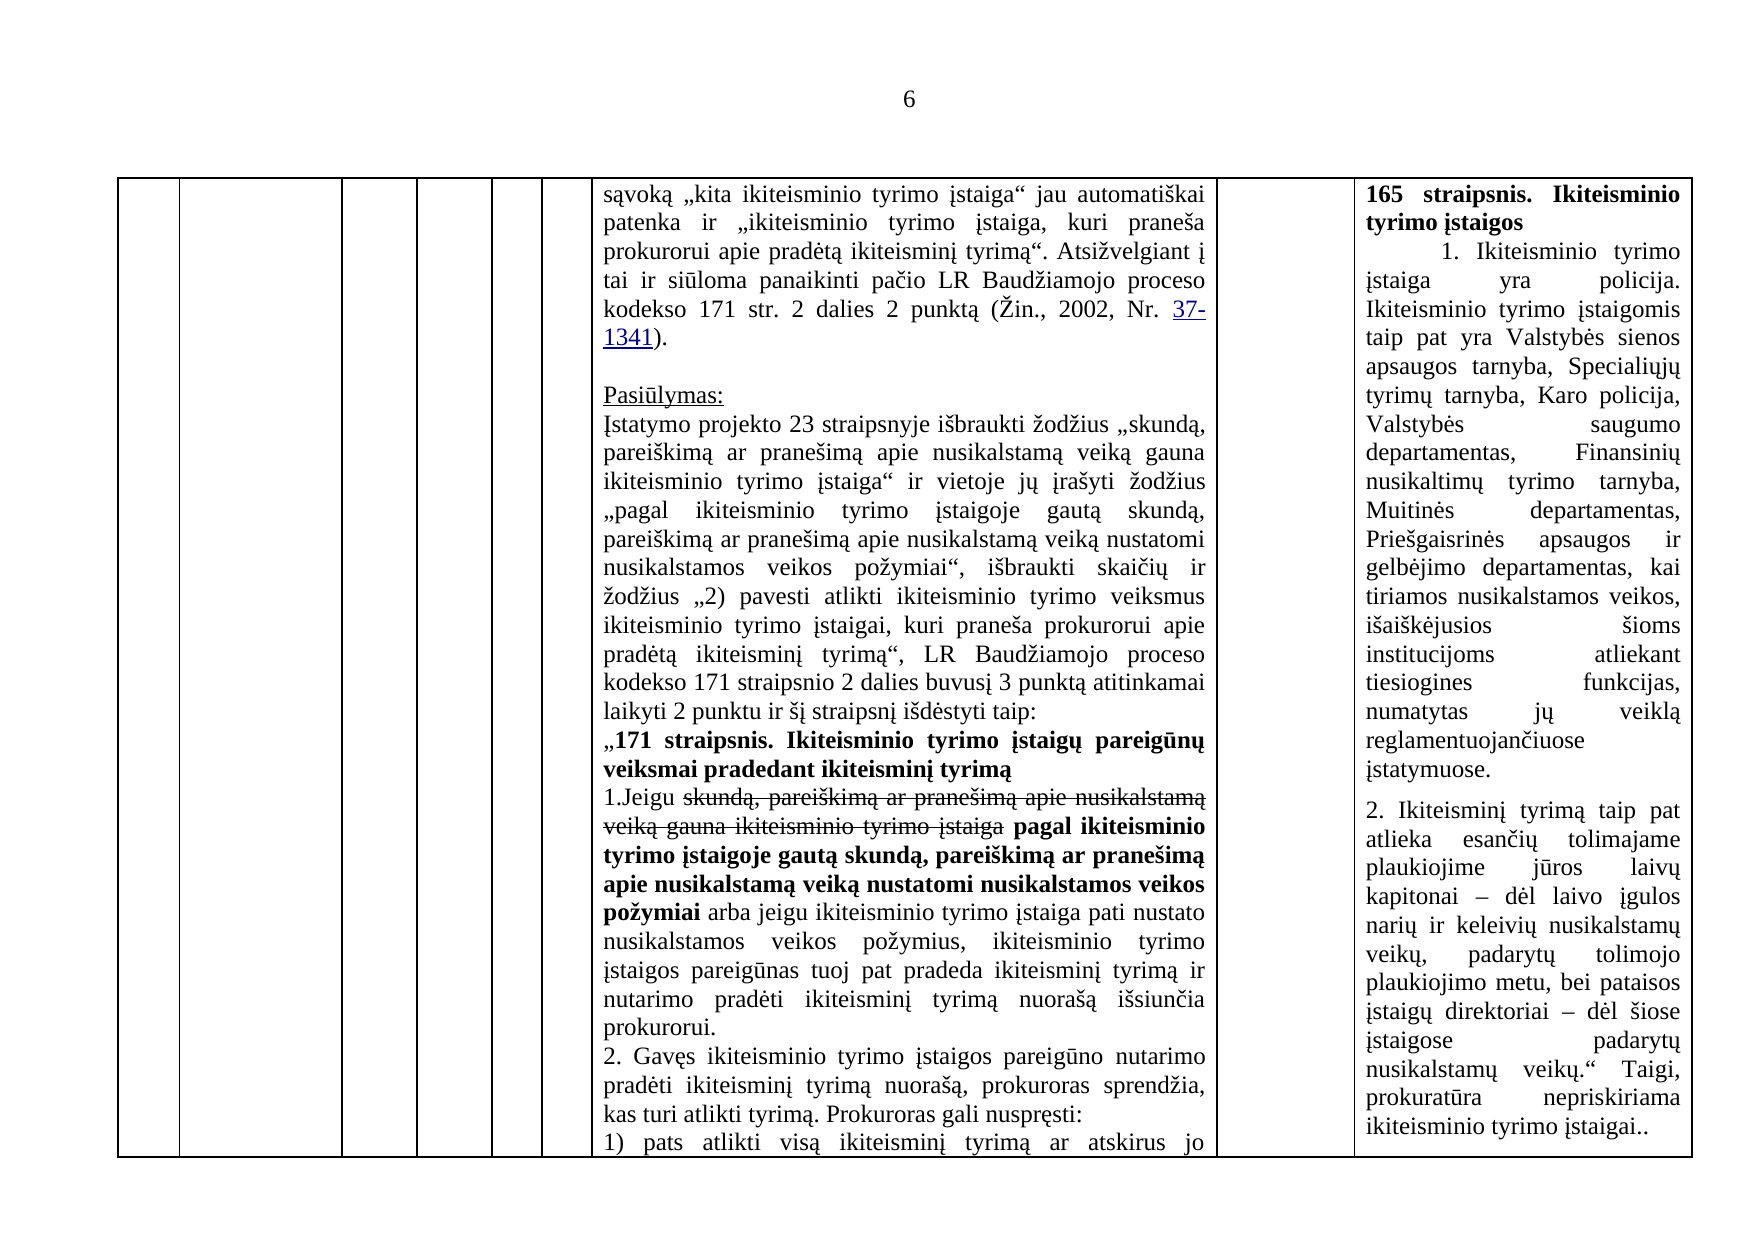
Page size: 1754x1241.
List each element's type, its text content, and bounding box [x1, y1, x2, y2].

table_cell 165 straipsnis. Ikiteisminio tyrimo įstaigos 1. Ikiteisminio tyrimo įstaiga yra policija. Ikiteisminio tyrimo įstaigomis taip pat yra Valstybės sienos apsaugos tarnyba, Specialiųjų tyrimų tarnyba, Karo policija, Valstybės saugumo departamentas, Finansinių nusikaltimų tyrimo tarnyba, Muitinės departamentas, Priešgaisrinės apsaugos ir gelbėjimo departamentas, kai tiriamos nusikalstamos veikos, išaiškėjusios šioms institucijoms atliekant tiesiogines funkcijas, numatytas jų veiklą reglamentuojančiuose įstatymuose. 2. Ikiteisminį tyrimą taip pat atlieka esančių tolimajame plaukiojime jūros laivų kapitonai – dėl laivo įgulos narių ir keleivių nusikalstamų veikų, padarytų tolimojo plaukiojimo metu, bei pataisos įstaigų direktoriai – dėl šiose įstaigose padarytų nusikalstamų veikų.“ Taigi, prokuratūra nepriskiriama ikiteisminio tyrimo įstaigai.. [1355, 179, 1691, 1156]
table_cell [1218, 179, 1354, 1156]
table_cell [493, 179, 541, 1156]
table_cell sąvoką „kita ikiteisminio tyrimo įstaiga“ jau automatiškai patenka ir „ikiteisminio tyrimo įstaiga, kuri praneša prokurorui apie pradėtą ikiteisminį tyrimą“. Atsižvelgiant į tai ir siūloma panaikinti pačio LR Baudžiamojo proceso kodekso 171 str. 2 dalies 2 punktą (Žin., 2002, Nr. 37-1341). Pasiūlymas: Įstatymo projekto 23 straipsnyje išbraukti žodžius „skundą, pareiškimą ar pranešimą apie nusikalstamą veiką gauna ikiteisminio tyrimo įstaiga“ ir vietoje jų įrašyti žodžius „pagal ikiteisminio tyrimo įstaigoje gautą skundą, pareiškimą ar pranešimą apie nusikalstamą veiką nustatomi nusikalstamos veikos požymiai“, išbraukti skaičių ir žodžius „2) pavesti atlikti ikiteisminio tyrimo veiksmus ikiteisminio tyrimo įstaigai, kuri praneša prokurorui apie pradėtą ikiteisminį tyrimą“, LR Baudžiamojo proceso kodekso 171 straipsnio 2 dalies buvusį 3 punktą atitinkamai laikyti 2 punktu ir šį straipsnį išdėstyti taip: „171 straipsnis. Ikiteisminio tyrimo įstaigų pareigūnų veiksmai pradedant ikiteisminį tyrimą 1.Jeigu skundą, pareiškimą ar pranešimą apie nusikalstamą veiką gauna ikiteisminio tyrimo įstaiga pagal ikiteisminio tyrimo įstaigoje gautą skundą, pareiškimą ar pranešimą apie nusikalstamą veiką nustatomi nusikalstamos veikos požymiai arba jeigu ikiteisminio tyrimo įstaiga pati nustato nusikalstamos veikos požymius, ikiteisminio tyrimo įstaigos pareigūnas tuoj pat pradeda ikiteisminį tyrimą ir nutarimo pradėti ikiteisminį tyrimą nuorašą išsiunčia prokurorui. 2. Gavęs ikiteisminio tyrimo įstaigos pareigūno nutarimo pradėti ikiteisminį tyrimą nuorašą, prokuroras sprendžia, kas turi atlikti tyrimą. Prokuroras gali nuspręsti: 1) pats atlikti visą ikiteisminį tyrimą ar atskirus jo [593, 179, 1216, 1156]
table_cell [543, 179, 591, 1156]
table_cell [119, 179, 179, 1156]
table_cell [418, 179, 491, 1156]
table_cell [343, 179, 416, 1156]
table_cell [180, 179, 341, 1156]
